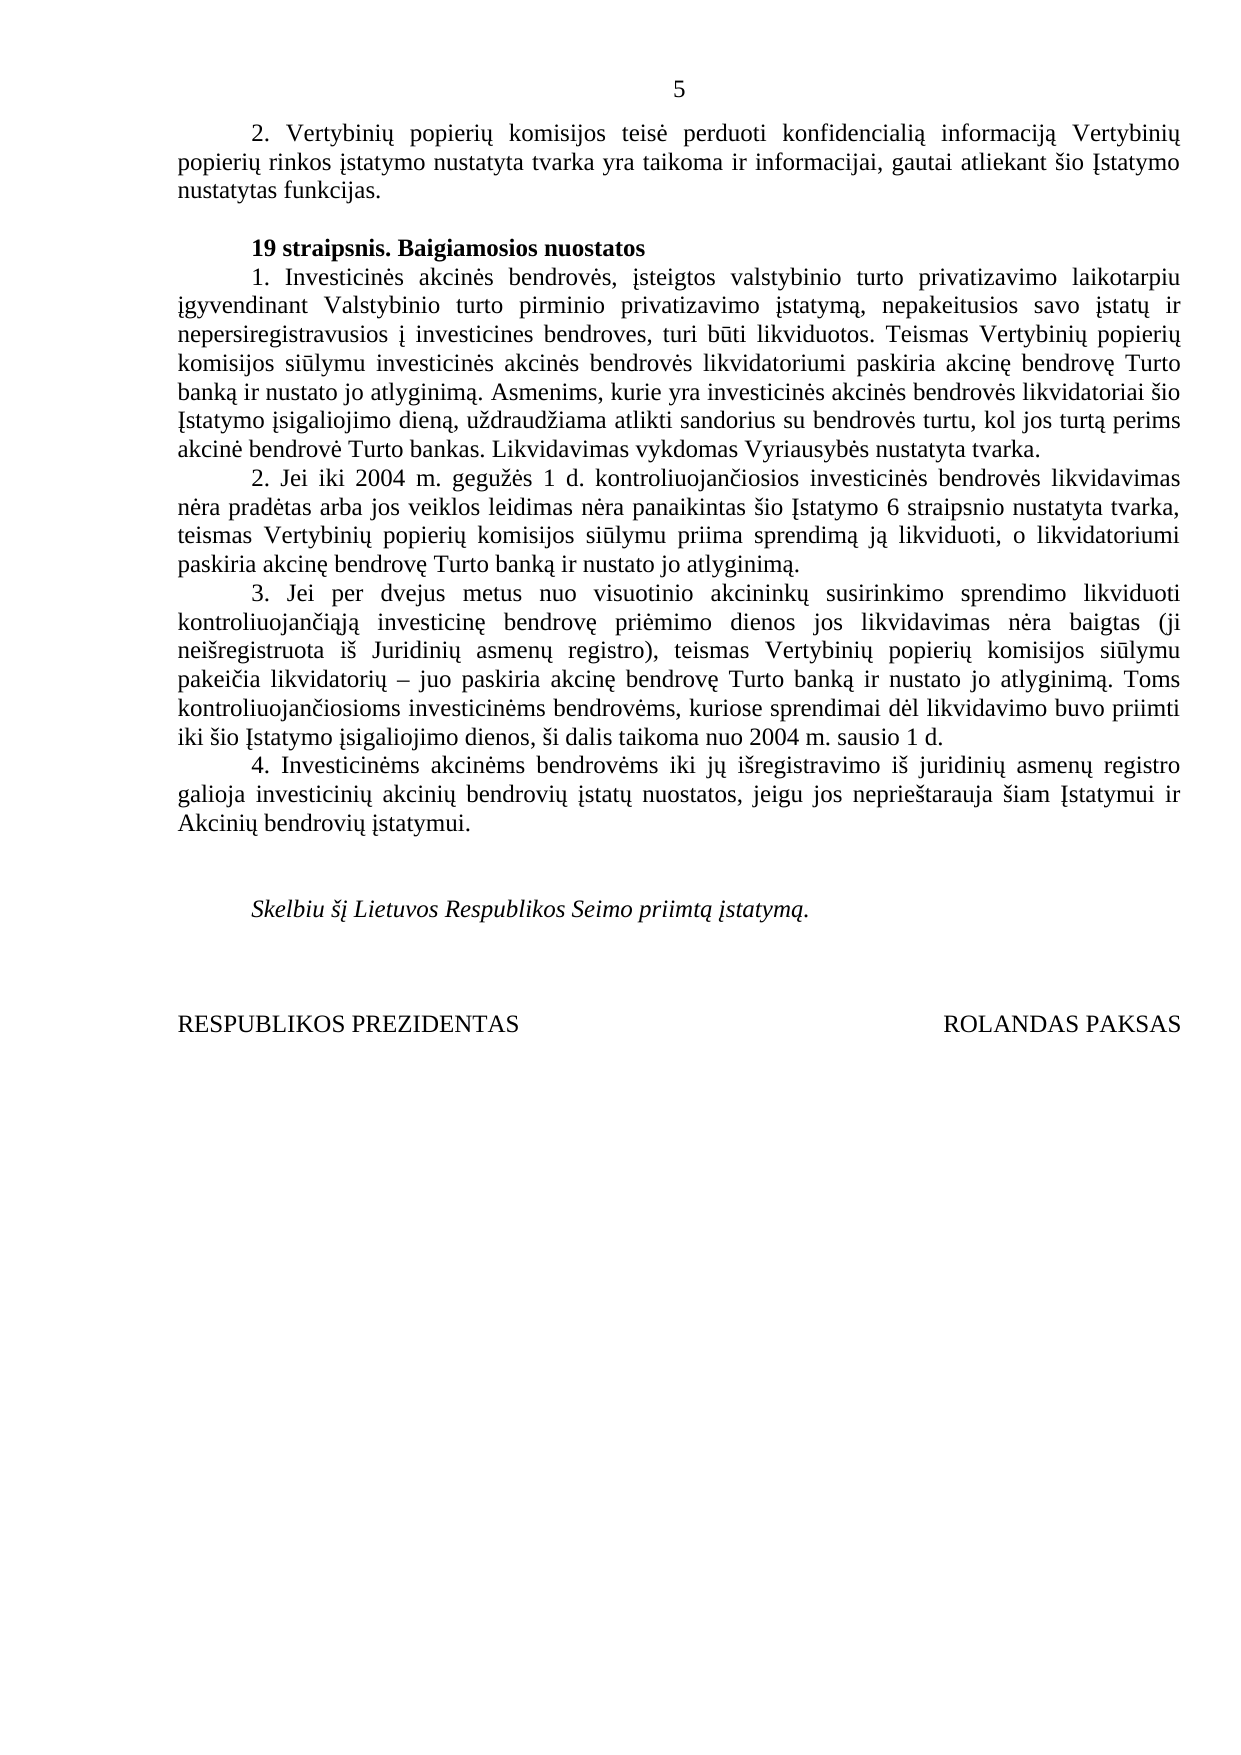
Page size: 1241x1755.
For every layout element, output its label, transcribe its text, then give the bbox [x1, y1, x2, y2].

text 4. Investicinėms akcinėms bendrovėms iki jų išregistravimo iš juridinių asmenų registro galioja investicinių akcinių bendrovių įstatų nuostatos, jeigu jos neprieštarauja šiam Įstatymui ir Akcinių bendrovių įstatymui. [177, 751, 1181, 837]
text 2. Vertybinių popierių komisijos teisė perduoti konfidencialią informaciją Vertybinių popierių rinkos įstatymo nustatyta tvarka yra taikoma ir informacijai, gautai atliekant šio Įstatymo nustatytas funkcijas. [177, 118, 1181, 204]
text RESPUBLIKOS PREZIDENTAS ROLANDAS PAKSAS [177, 1009, 1181, 1038]
text 19 straipsnis. Baigiamosios nuostatos [177, 233, 1181, 262]
text 1. Investicinės akcinės bendrovės, įsteigtos valstybinio turto privatizavimo laikotarpiu įgyvendinant Valstybinio turto pirminio privatizavimo įstatymą, nepakeitusios savo įstatų ir nepersiregistravusios į investicines bendroves, turi būti likviduotos. Teismas Vertybinių popierių komisijos siūlymu investicinės akcinės bendrovės likvidatoriumi paskiria akcinę bendrovę Turto banką ir nustato jo atlyginimą. Asmenims, kurie yra investicinės akcinės bendrovės likvidatoriai šio Įstatymo įsigaliojimo dieną, uždraudžiama atlikti sandorius su bendrovės turtu, kol jos turtą perims akcinė bendrovė Turto bankas. Likvidavimas vykdomas Vyriausybės nustatyta tvarka. [177, 262, 1181, 463]
text 3. Jei per dvejus metus nuo visuotinio akcininkų susirinkimo sprendimo likviduoti kontroliuojančiąją investicinę bendrovę priėmimo dienos jos likvidavimas nėra baigtas (ji neišregistruota iš Juridinių asmenų registro), teismas Vertybinių popierių komisijos siūlymu pakeičia likvidatorių – juo paskiria akcinę bendrovę Turto banką ir nustato jo atlyginimą. Toms kontroliuojančiosioms investicinėms bendrovėms, kuriose sprendimai dėl likvidavimo buvo priimti iki šio Įstatymo įsigaliojimo dienos, ši dalis taikoma nuo 2004 m. sausio 1 d. [177, 578, 1181, 751]
text 2. Jei iki 2004 m. gegužės 1 d. kontroliuojančiosios investicinės bendrovės likvidavimas nėra pradėtas arba jos veiklos leidimas nėra panaikintas šio Įstatymo 6 straipsnio nustatyta tvarka, teismas Vertybinių popierių komisijos siūlymu priima sprendimą ją likviduoti, o likvidatoriumi paskiria akcinę bendrovę Turto banką ir nustato jo atlyginimą. [177, 463, 1181, 578]
text Skelbiu šį Lietuvos Respublikos Seimo priimtą įstatymą. [177, 894, 1181, 923]
